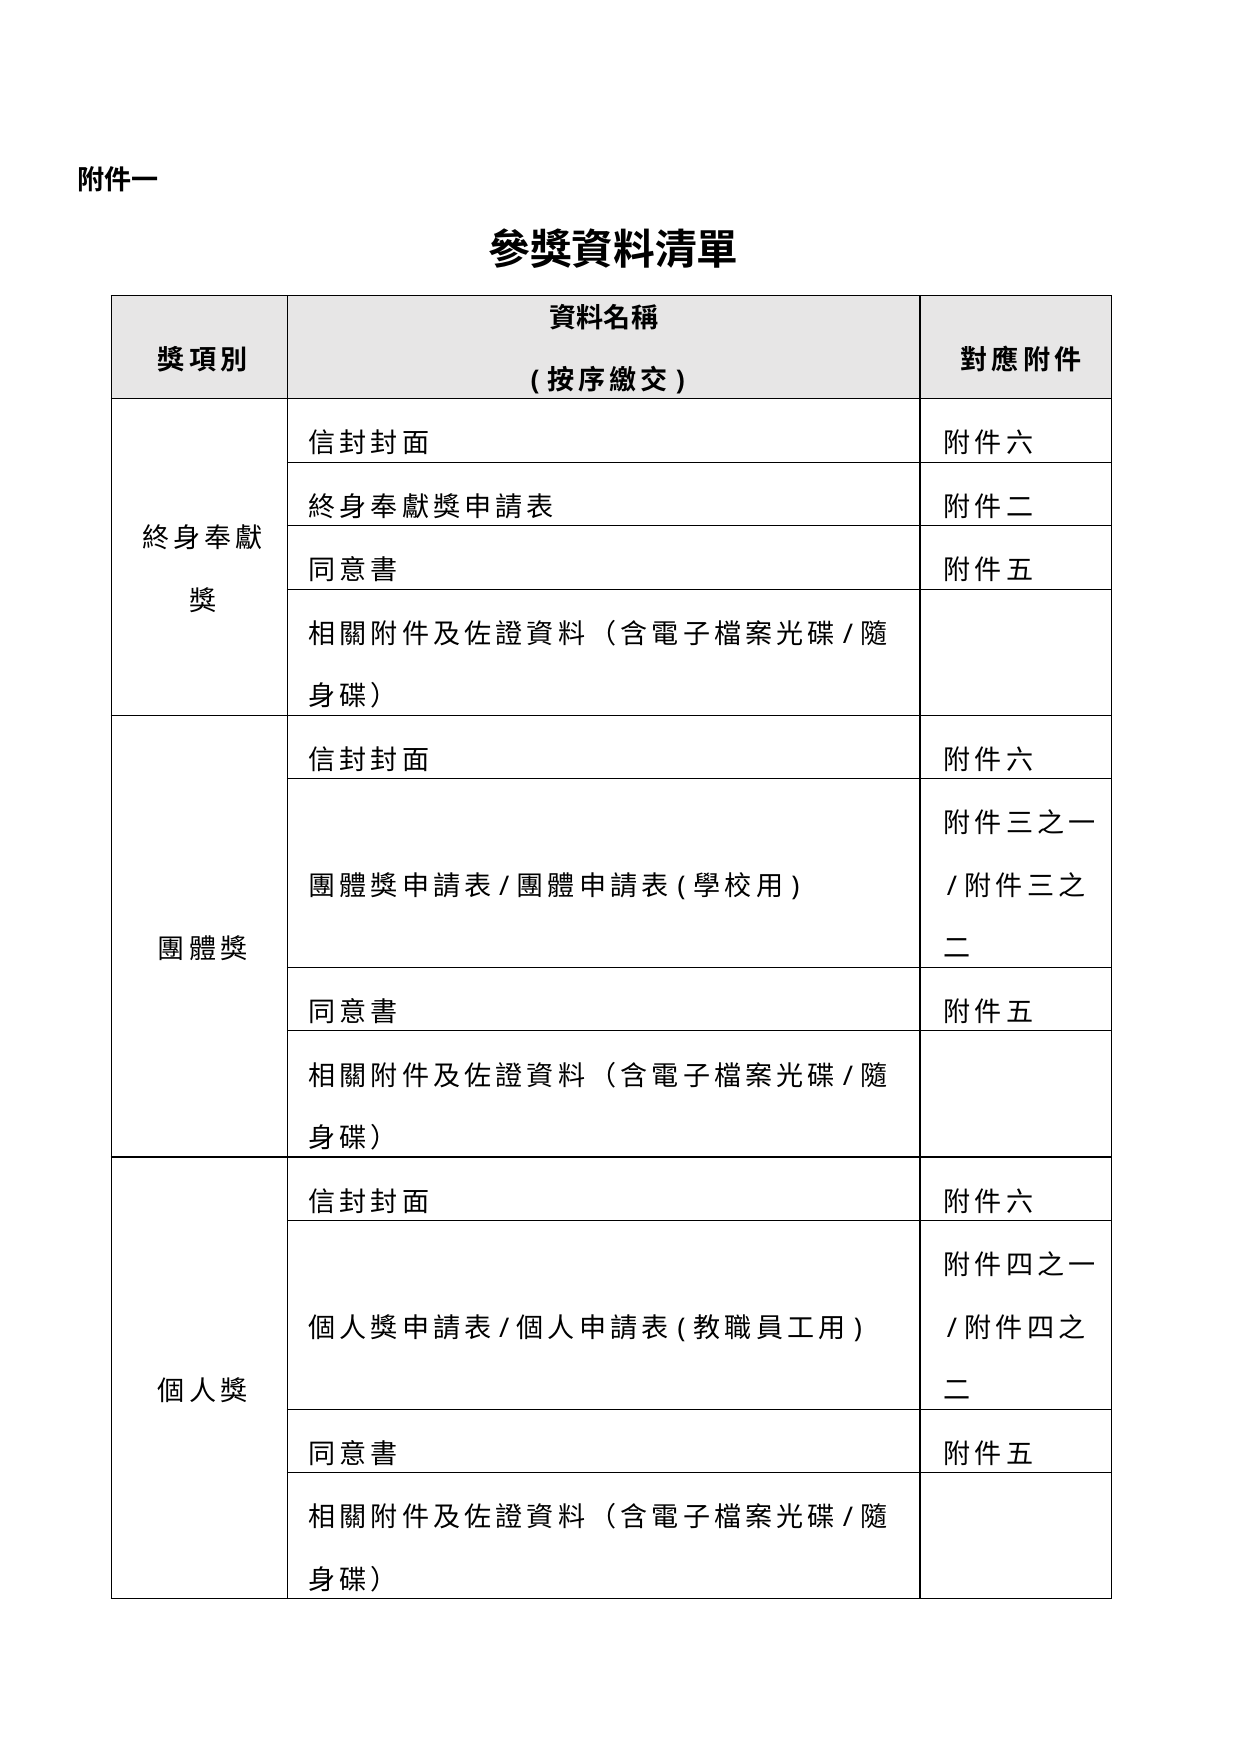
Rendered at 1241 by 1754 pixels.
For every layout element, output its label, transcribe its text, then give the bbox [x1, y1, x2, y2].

table_cell 個人獎申請表/個人申請表(教職員工用) [288, 1221, 919, 1408]
table_cell 信封封面 [288, 399, 919, 462]
table_cell 相關附件及佐證資料（含電子檔案光碟/隨身碟） [288, 590, 919, 715]
table_header 獎項別 [112, 296, 287, 398]
table_cell 附件五 [921, 526, 1111, 589]
table_cell 附件三之一/附件三之二 [921, 779, 1111, 967]
table_header 資料名稱 (按序繳交) [288, 296, 919, 398]
table_cell 信封封面 [288, 716, 919, 778]
table_cell 附件六 [921, 716, 1111, 778]
table_cell 同意書 [288, 526, 919, 589]
table_cell 同意書 [288, 968, 919, 1030]
table_cell 終身奉獻獎 [112, 399, 287, 715]
table_header 對應附件 [921, 296, 1111, 398]
table_cell 附件五 [921, 968, 1111, 1030]
table_cell 團體獎申請表/團體申請表(學校用) [288, 779, 919, 967]
table_cell 同意書 [288, 1410, 919, 1472]
table_cell 附件六 [921, 1158, 1111, 1220]
table_cell 附件二 [921, 463, 1111, 525]
table_cell 終身奉獻獎申請表 [288, 463, 919, 525]
table_cell [921, 1473, 1111, 1598]
table_cell 附件五 [921, 1410, 1111, 1472]
table_cell [921, 1031, 1111, 1156]
table_cell 附件六 [921, 399, 1111, 462]
text 附件一 [77, 158, 1150, 197]
text 參獎資料清單 [77, 216, 1150, 277]
table_cell 相關附件及佐證資料（含電子檔案光碟/隨身碟） [288, 1031, 919, 1156]
table_cell 信封封面 [288, 1158, 919, 1220]
table_cell 附件四之一/附件四之二 [921, 1221, 1111, 1408]
table_cell 團體獎 [112, 716, 287, 1156]
table_cell [921, 590, 1111, 715]
table_cell 個人獎 [112, 1158, 287, 1598]
table_cell 相關附件及佐證資料（含電子檔案光碟/隨身碟） [288, 1473, 919, 1598]
